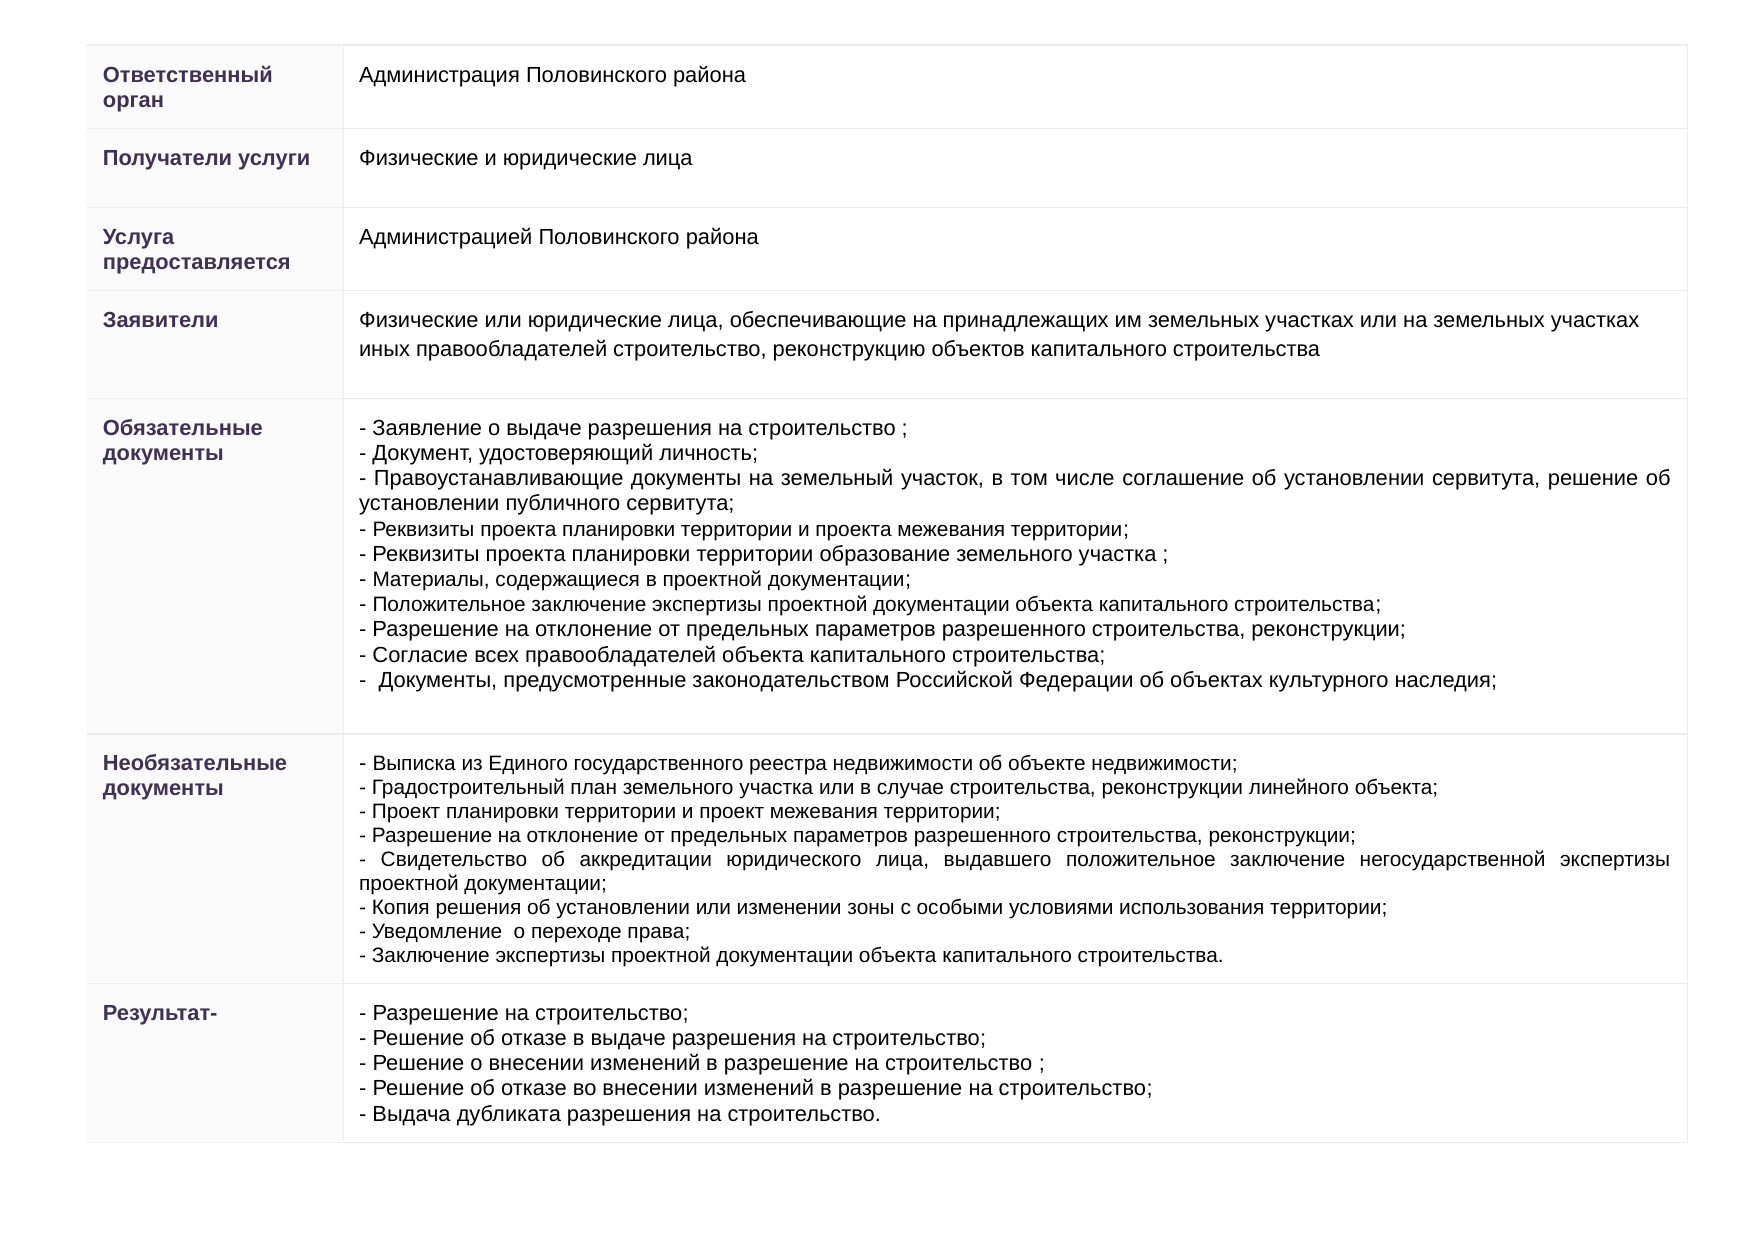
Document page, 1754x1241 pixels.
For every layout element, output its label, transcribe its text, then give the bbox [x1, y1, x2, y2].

table_cell Физические и юридические лица [344, 129, 1687, 206]
table_header Администрация Половинского района [344, 46, 1687, 128]
table_cell Администрацией Половинского района [344, 208, 1687, 290]
table_cell Результат- [87, 984, 343, 1141]
table_cell Физические или юридические лица, обеспечивающие на принадлежащих им земельных участках или на земельных участках иных правообладателей строительство, реконструкцию объектов капитального строительства [344, 291, 1687, 397]
table_cell Заявители [87, 291, 343, 397]
table_cell Получатели услуги [87, 129, 343, 206]
table_cell - Заявление о выдаче разрешения на строительство ; - Документ, удостоверяющий личность; - Правоустанавливающие документы на земельный участок, в том числе соглашение об установлении сервитута, решение об установлении публичного сервитута; - Реквизиты проекта планировки территории и проекта межевания территории; - Реквизиты проекта планировки территории образование земельного участка ; - Материалы, содержащиеся в проектной документации; - Положительное заключение экспертизы проектной документации объекта капитального строительства; - Разрешение на отклонение от предельных параметров разрешенного строительства, реконструкции; - Согласие всех правообладателей объекта капитального строительства; - Документы, предусмотренные законодательством Российской Федерации об объектах культурного наследия; [344, 399, 1687, 733]
table_cell Обязательные документы [87, 399, 343, 733]
table_cell - Выписка из Единого государственного реестра недвижимости об объекте недвижимости; - Градостроительный план земельного участка или в случае строительства, реконструкции линейного объекта; - Проект планировки территории и проект межевания территории; - Разрешение на отклонение от предельных параметров разрешенного строительства, реконструкции; - Свидетельство об аккредитации юридического лица, выдавшего положительное заключение негосударственной экспертизы проектной документации; - Копия решения об установлении или изменении зоны с особыми условиями использования территории; - Уведомление о переходе права; - Заключение экспертизы проектной документации объекта капитального строительства. [344, 735, 1687, 982]
table_cell Необязательные документы [87, 735, 343, 982]
table_cell - Разрешение на строительство; - Решение об отказе в выдаче разрешения на строительство; - Решение о внесении изменений в разрешение на строительство ; - Решение об отказе во внесении изменений в разрешение на строительство; - Выдача дубликата разрешения на строительство. [344, 984, 1687, 1141]
table_header Ответственный орган [87, 46, 343, 128]
table_cell Услуга предоставляется [87, 208, 343, 290]
